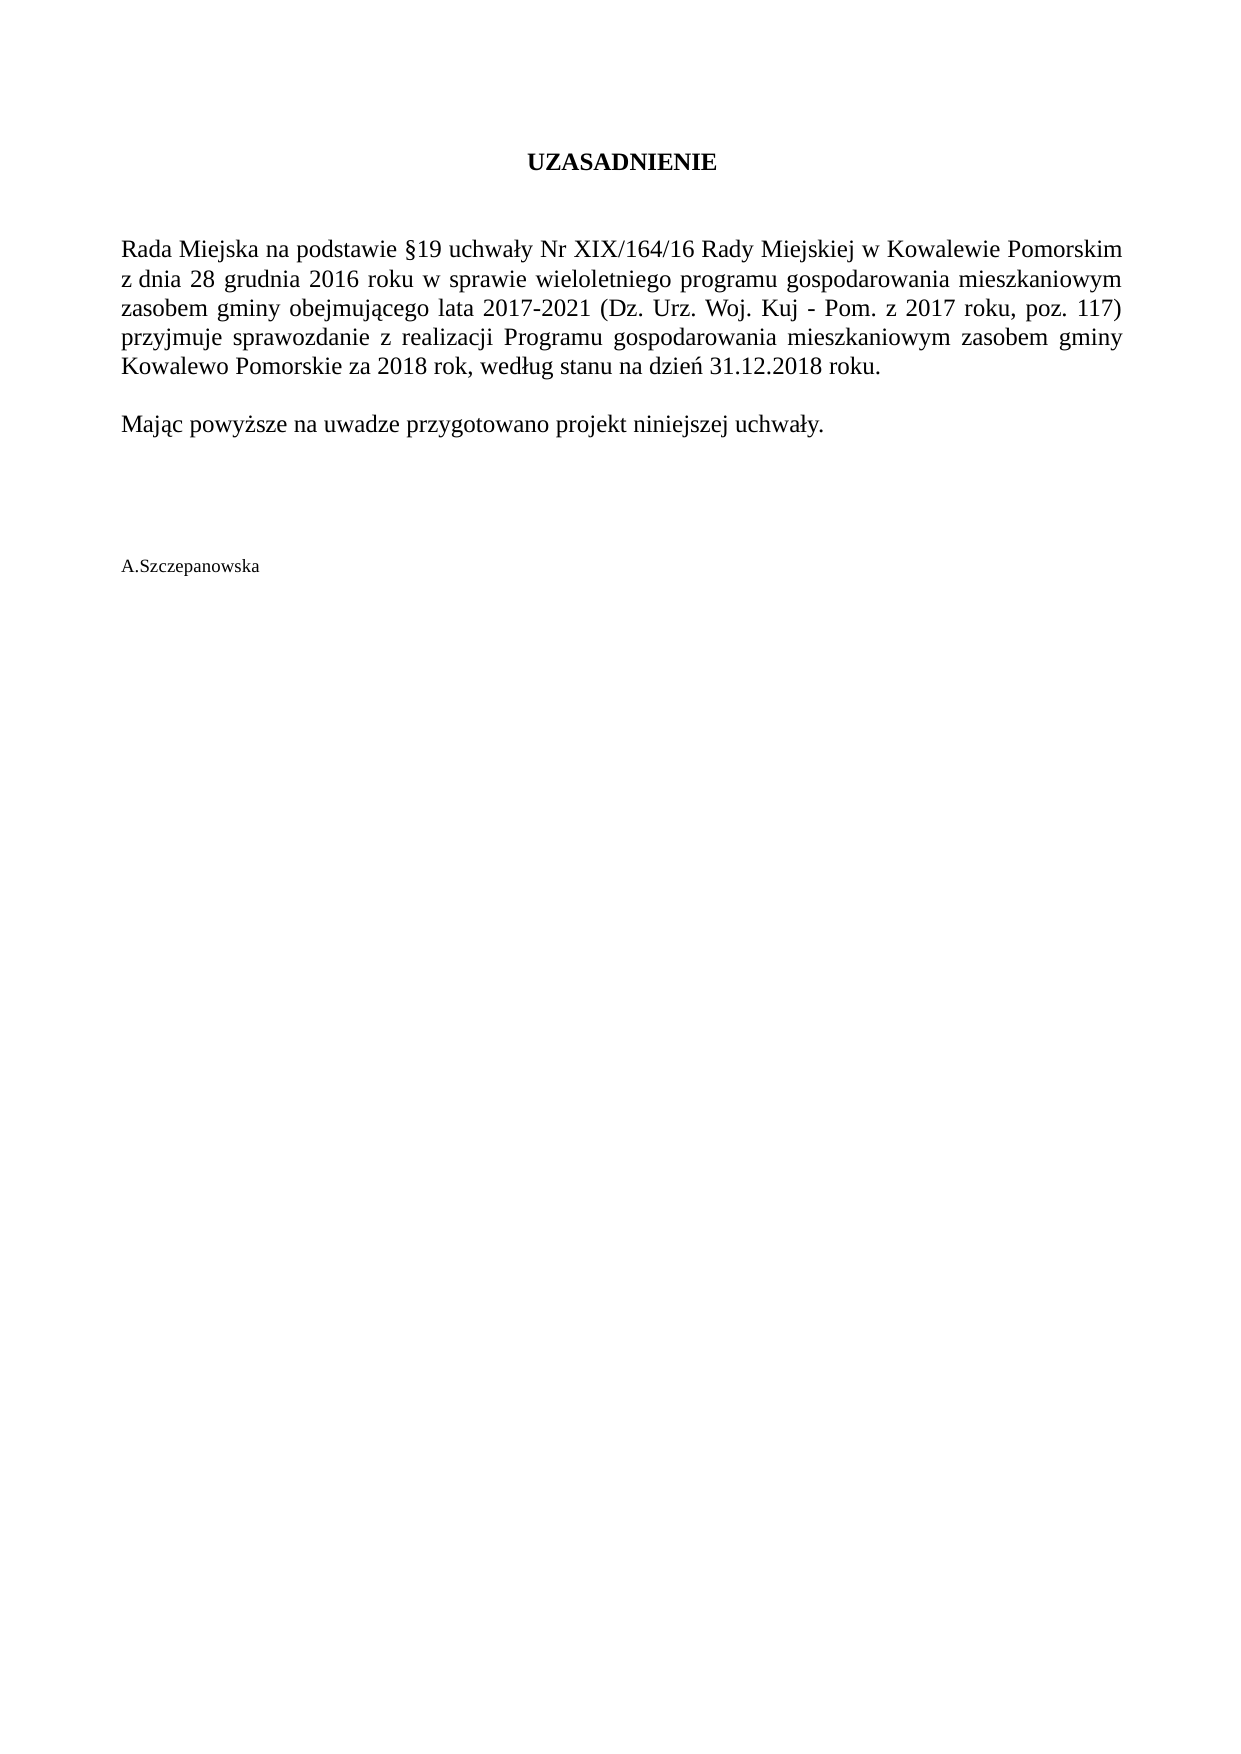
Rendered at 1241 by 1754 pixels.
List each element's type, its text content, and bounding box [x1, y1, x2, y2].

text UZASADNIENIE [121, 147, 1123, 176]
text Mając powyższe na uwadze przygotowano projekt niniejszej uchwały. [121, 409, 1123, 438]
text A.Szczepanowska [121, 554, 1123, 576]
text Rada Miejska na podstawie §19 uchwały Nr XIX/164/16 Rady Miejskiej w Kowalewie Pomorskim z dnia 28 grudnia 2016 roku w sprawie wieloletniego programu gospodarowania mieszkaniowym zasobem gminy obejmującego lata 2017-2021 (Dz. Urz. Woj. Kuj - Pom. z 2017 roku, poz. 117) przyjmuje sprawozdanie z realizacji Programu gospodarowania mieszkaniowym zasobem gminy Kowalewo Pomorskie za 2018 rok, według stanu na dzień 31.12.2018 roku. [121, 234, 1123, 380]
